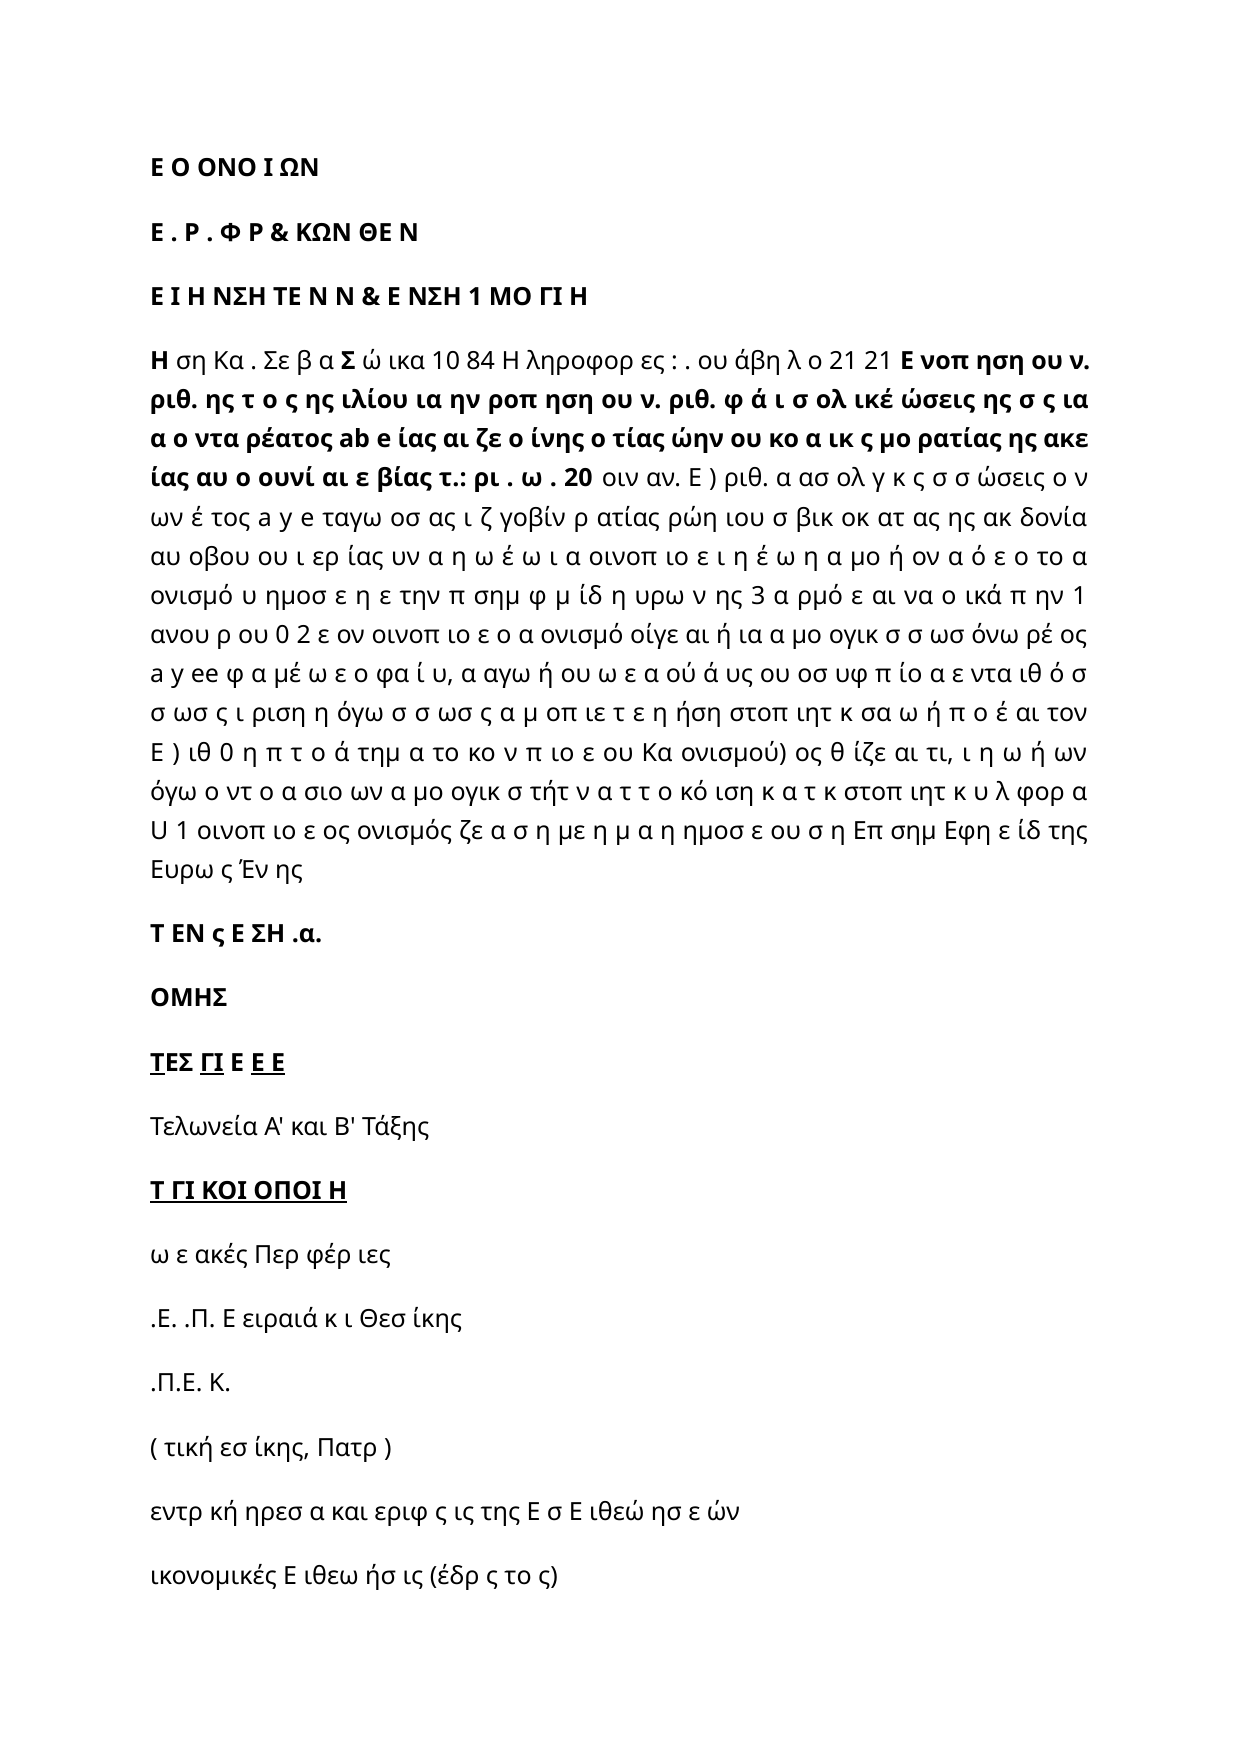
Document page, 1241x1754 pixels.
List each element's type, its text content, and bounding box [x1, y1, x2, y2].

text Ε Ι Η ΝΣΗ ΤΕ Ν Ν & Ε ΝΣΗ 1 ΜΟ ΓΙ Η [150, 278, 1090, 312]
text .Ε. .Π. Ε ειραιά κ ι Θεσ ίκης [150, 1301, 1090, 1335]
text εντρ κή ηρεσ α και εριφ ς ις της Ε σ Ε ιθεώ ησ ε ών [150, 1493, 1090, 1527]
text Τ ΕΝ ς Ε ΣΗ .α. [150, 916, 1090, 950]
text Τελωνεία Α' και Β' Τάξης [150, 1108, 1090, 1142]
text Ε Ο ΟΝΟ Ι ΩΝ [150, 150, 1090, 184]
text Τ ΓΙ ΚΟΙ ΟΠΟΙ Η [150, 1172, 1090, 1207]
text ΟΜΗΣ [150, 980, 1090, 1014]
text Ε . Ρ . Φ Ρ & ΚΩΝ ΘΕ Ν [150, 214, 1090, 248]
text ω ε ακές Περ φέρ ιες [150, 1237, 1090, 1271]
text ( τική εσ ίκης, Πατρ ) [150, 1429, 1090, 1463]
text ΤΕΣ ΓΙ Ε Ε Ε [150, 1044, 1090, 1078]
text .Π.Ε. Κ. [150, 1365, 1090, 1399]
text Η ση Κα . Σε β α Σ ώ ικα 10 84 Η ληροφορ ες : . ου άβη λ ο 21 21 Ε νοπ ηση ου ν. ριθ. ης τ ο ς ης ιλίου ια ην ροπ ηση ου ν. ριθ. φ ά ι σ ολ ικέ ώσεις ης σ ς ια α ο ντα ρέατος ab e ίας αι ζε ο ίνης ο τίας ώην ου κο α ικ ς μο ρατίας ης ακε ίας αυ ο ουνί αι ε βίας τ.: ρι . ω . 20 οιν αν. Ε ) ριθ. α ασ ολ γ κ ς σ σ ώσεις ο ν ων έ τος a y e ταγω οσ ας ι ζ γοβίν ρ ατίας ρώη ιου σ βικ οκ ατ ας ης ακ δονία αυ οβου ου ι ερ ίας υν α η ω έ ω ι α οινοπ ιο ε ι η έ ω η α μο ή ον α ό ε ο το α ονισμό υ ημοσ ε η ε την π σημ φ μ ίδ η υρω ν ης 3 α ρμό ε αι να ο ικά π ην 1 ανου ρ ου 0 2 ε ον οινοπ ιο ε ο α ονισμό οίγε αι ή ια α μο ογικ σ σ ωσ όνω ρέ ος a y ee φ α μέ ω ε ο φα ί υ, α αγω ή ου ω ε α ού ά υς ου οσ υφ π ίο α ε ντα ιθ ό σ σ ωσ ς ι ριση η όγω σ σ ωσ ς α μ οπ ιε τ ε η ήση στοπ ιητ κ σα ω ή π ο έ αι τον Ε ) ιθ 0 η π τ ο ά τημ α το κο ν π ιο ε ου Κα ονισμού) ος θ ίζε αι τι, ι η ω ή ων όγω ο ντ ο α σιο ων α μο ογικ σ τήτ ν α τ τ ο κό ιση κ α τ κ στοπ ιητ κ υ λ φορ α U 1 οινοπ ιο ε ος ονισμός ζε α σ η με η μ α η ημοσ ε ου σ η Επ σημ Εφη ε ίδ της Ευρω ς Έν ης [150, 342, 1090, 886]
text ικονομικές Ε ιθεω ήσ ις (έδρ ς το ς) [150, 1557, 1090, 1592]
